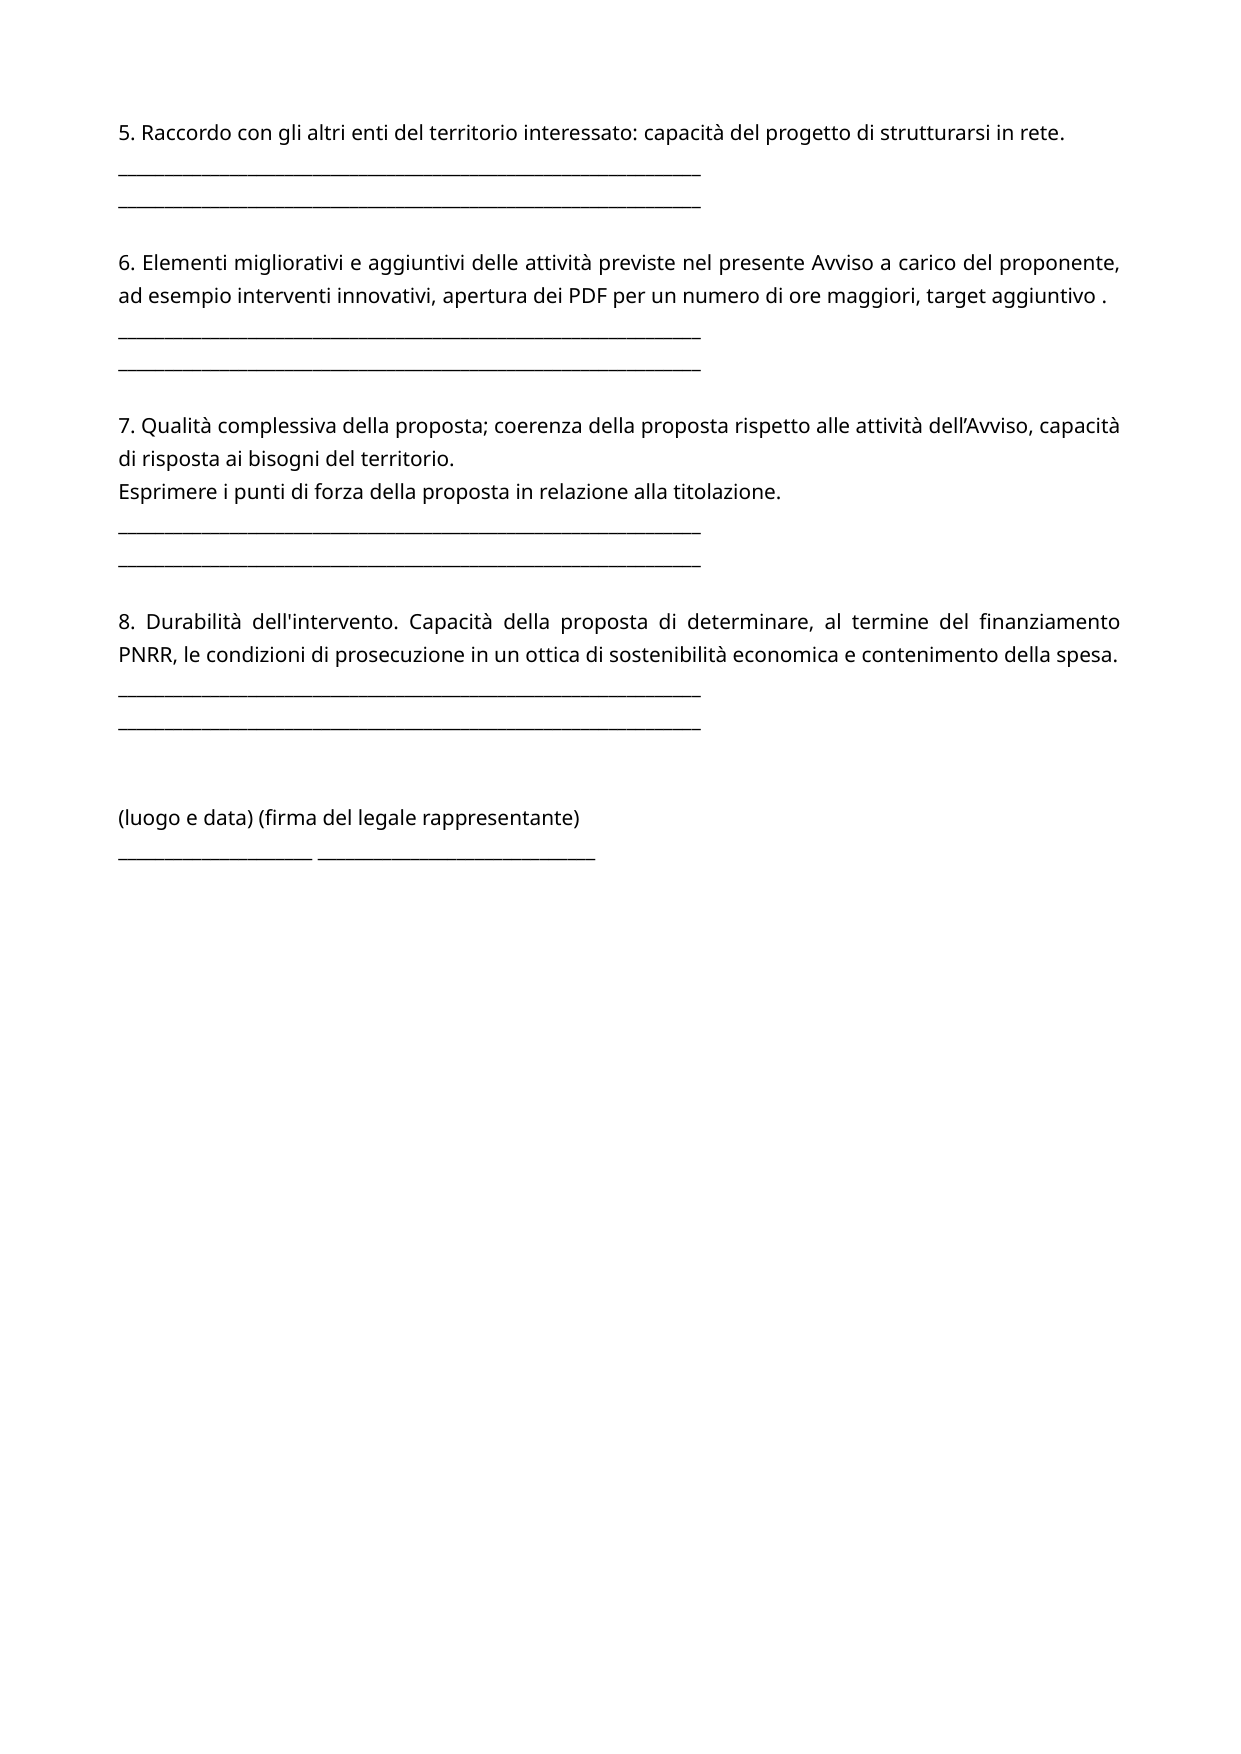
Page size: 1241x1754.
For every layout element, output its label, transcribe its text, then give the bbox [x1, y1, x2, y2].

text _______________________________________________________________ [118, 346, 1122, 375]
text (luogo e data) (firma del legale rappresentante) [118, 803, 1122, 831]
text _______________________________________________________________ [118, 542, 1122, 570]
text _______________________________________________________________ [118, 183, 1122, 212]
text 6. Elementi migliorativi e aggiuntivi delle attività previste nel presente Avviso a carico del proponente, ad esempio interventi innovativi, apertura dei PDF per un numero di ore maggiori, target aggiuntivo . [118, 248, 1122, 309]
text _______________________________________________________________ [118, 151, 1122, 179]
text _______________________________________________________________ [118, 314, 1122, 342]
text Esprimere i punti di forza della proposta in relazione alla titolazione. _______________________________________________________________ [118, 477, 1122, 538]
text _______________________________________________________________ [118, 705, 1122, 733]
text 5. Raccordo con gli altri enti del territorio interessato: capacità del progetto di strutturarsi in rete. [118, 118, 1122, 147]
text 7. Qualità complessiva della proposta; coerenza della proposta rispetto alle attività dell’Avviso, capacità di risposta ai bisogni del territorio. [118, 412, 1122, 473]
text _____________________ ______________________________ [118, 835, 1122, 864]
text _______________________________________________________________ [118, 672, 1122, 701]
text 8. Durabilità dell'intervento. Capacità della proposta di determinare, al termine del finanziamento PNRR, le condizioni di prosecuzione in un ottica di sostenibilità economica e contenimento della spesa. [118, 607, 1122, 668]
